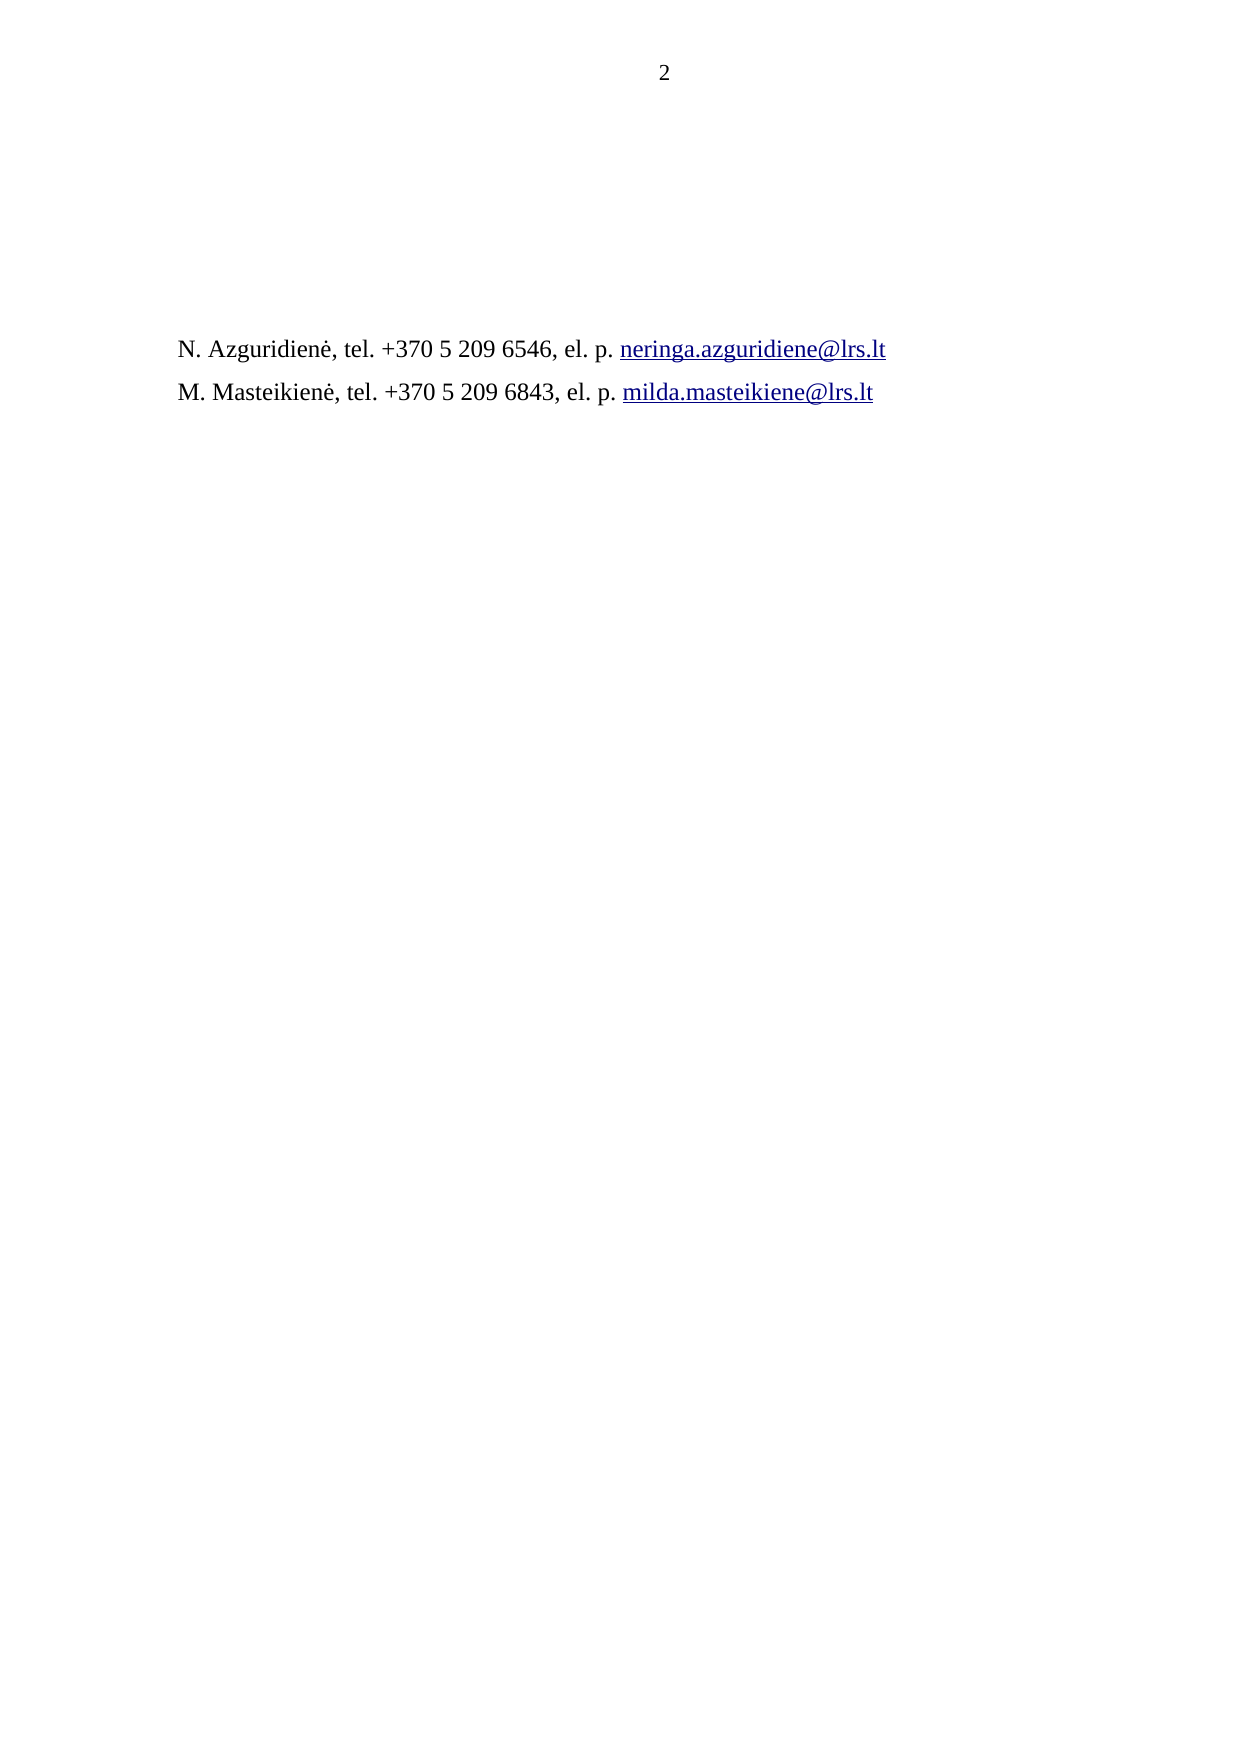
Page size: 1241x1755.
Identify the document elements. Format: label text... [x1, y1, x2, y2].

text M. Masteikienė, tel. +370 5 209 6843, el. p. milda.masteikiene@lrs.lt [177, 377, 1152, 406]
text N. Azguridienė, tel. +370 5 209 6546, el. p. neringa.azguridiene@lrs.lt [177, 334, 1152, 362]
